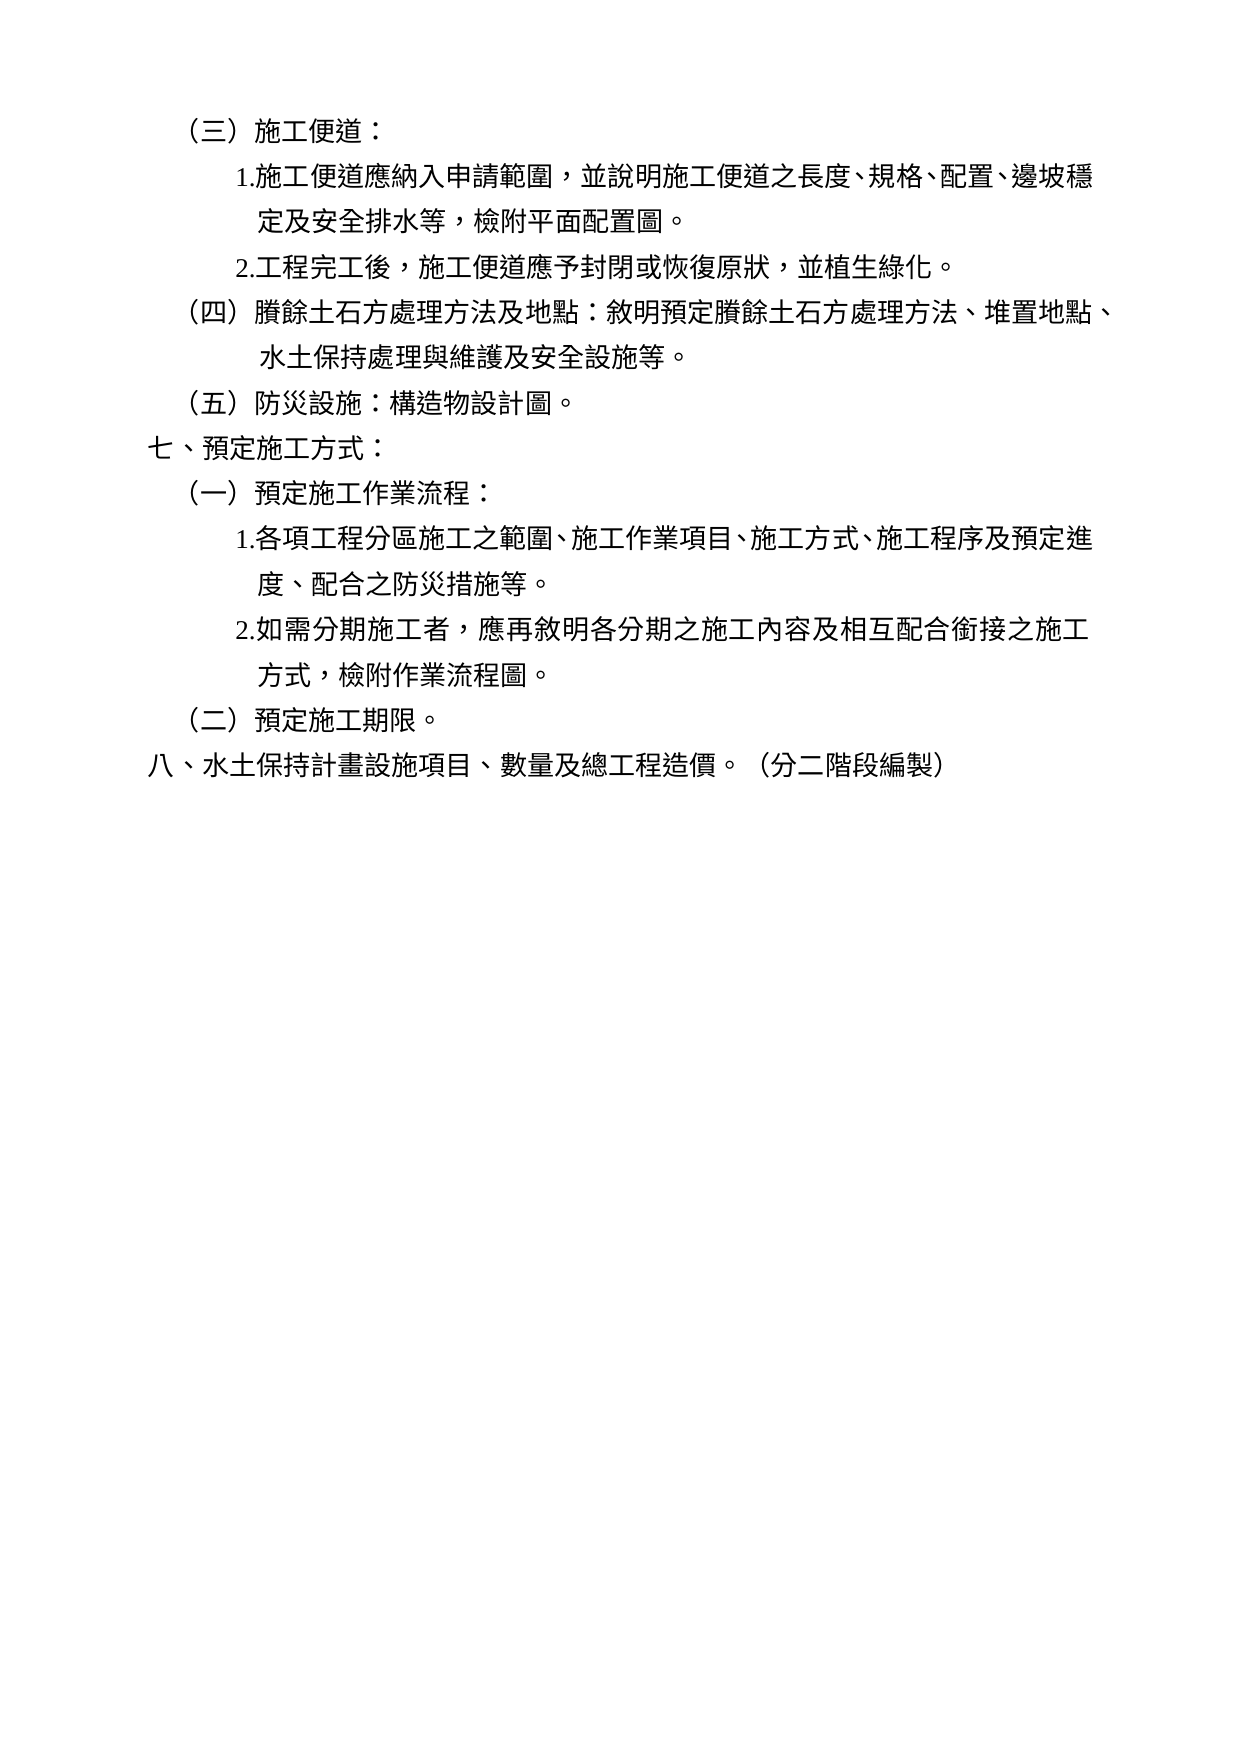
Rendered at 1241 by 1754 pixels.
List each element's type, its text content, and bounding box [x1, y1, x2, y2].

text （三）施工便道： [173, 107, 1092, 152]
text （二）預定施工期限。 [173, 696, 1092, 741]
text 七、預定施工方式： [148, 424, 1092, 469]
text 1.各項工程分區施工之範圍、施工作業項目、施工方式、施工程序及預定進度、配合之防災措施等。 [235, 514, 1092, 605]
text （五）防災設施：構造物設計圖。 [173, 378, 1092, 424]
text 2.工程完工後，施工便道應予封閉或恢復原狀，並植生綠化。 [235, 243, 1092, 288]
text （四）賸餘土石方處理方法及地點：敘明預定賸餘土石方處理方法、堆置地點、水土保持處理與維護及安全設施等。 [173, 288, 1092, 378]
text 2.如需分期施工者，應再敘明各分期之施工內容及相互配合銜接之施工方式，檢附作業流程圖。 [235, 605, 1092, 696]
text （一）預定施工作業流程： [173, 469, 1092, 514]
text 八、水土保持計畫設施項目、數量及總工程造價。（分二階段編製） [148, 741, 1092, 786]
text 1.施工便道應納入申請範圍，並說明施工便道之長度、規格、配置、邊坡穩定及安全排水等，檢附平面配置圖。 [235, 152, 1092, 243]
